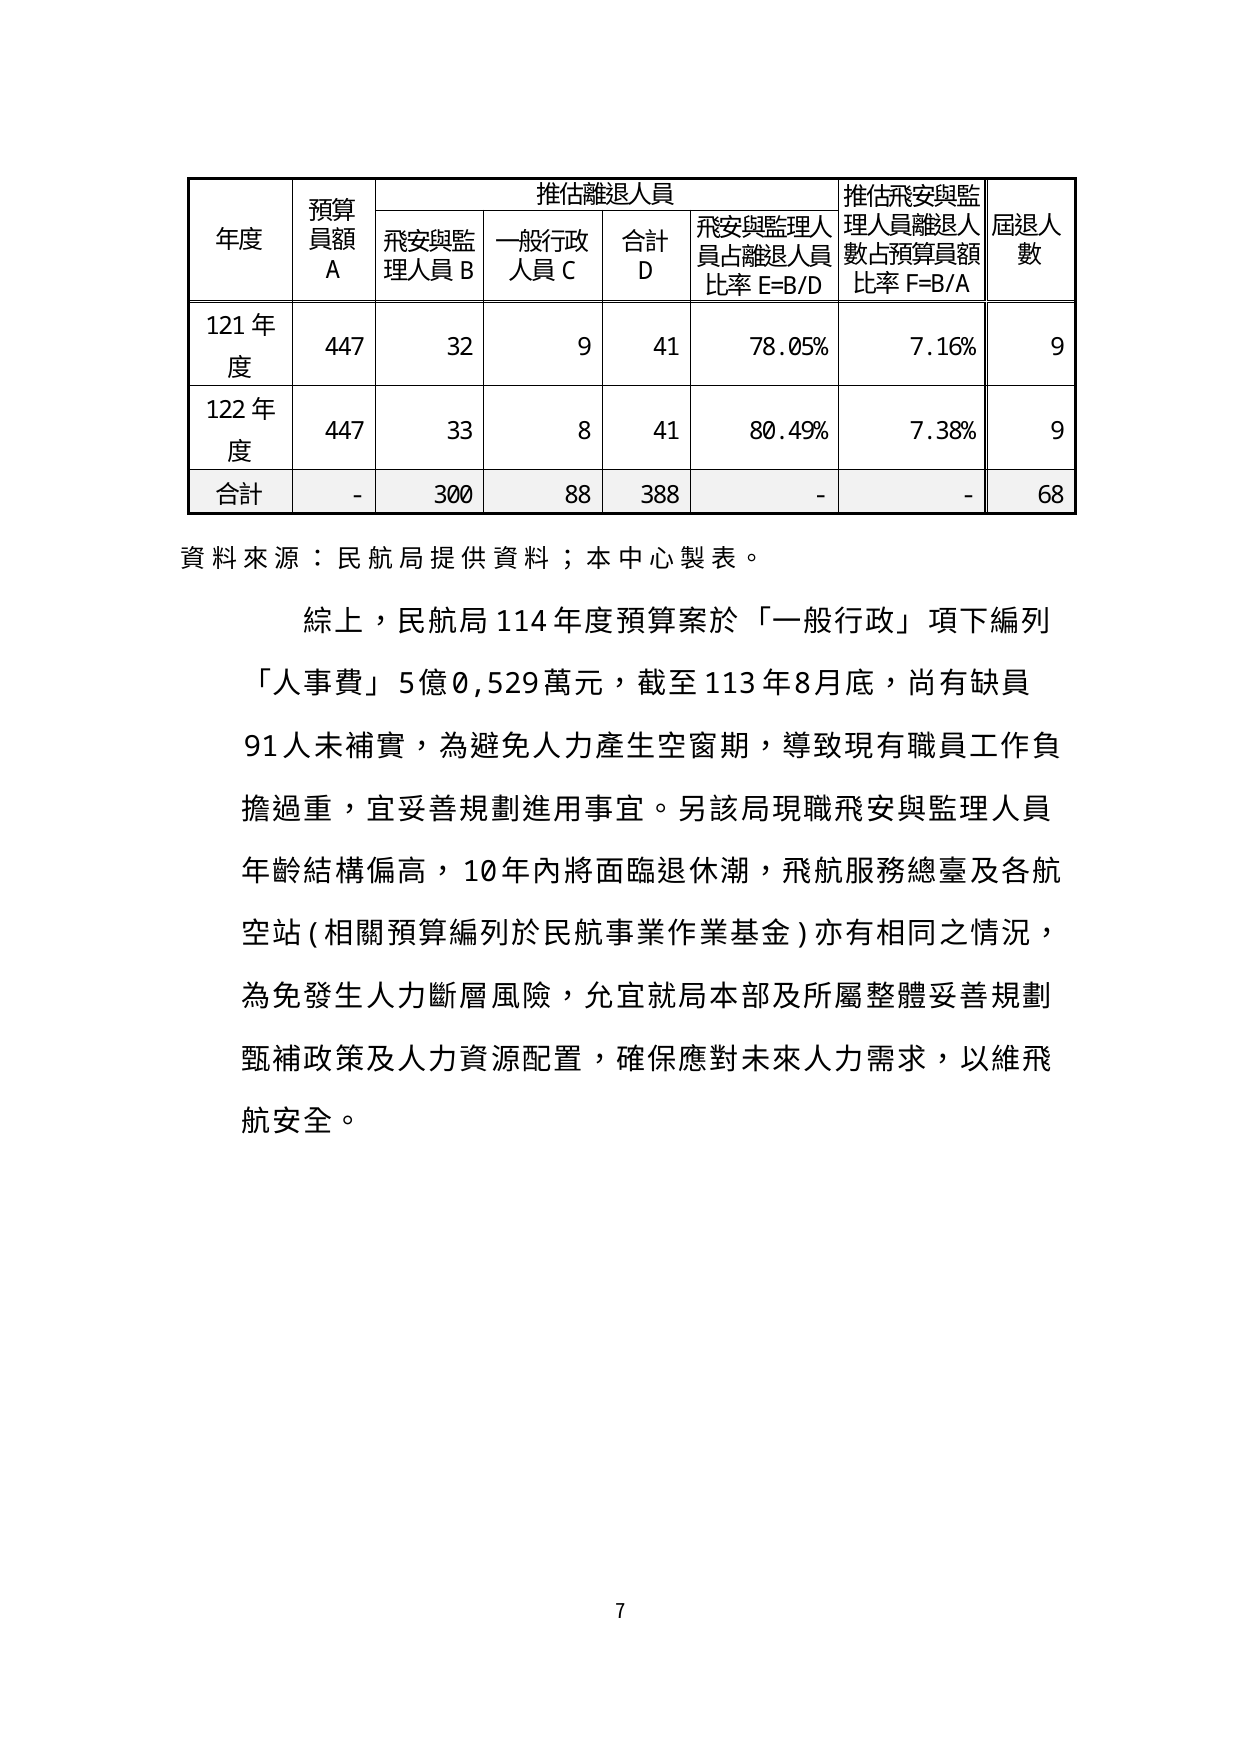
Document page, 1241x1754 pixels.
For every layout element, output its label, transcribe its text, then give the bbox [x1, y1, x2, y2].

table_cell 122年度 [190, 386, 292, 469]
text 資料來源：民航局提供資料；本中心製表。 [176, 515, 1070, 577]
table_cell 合計 D [603, 211, 690, 300]
table_cell 一般行政 人員C [484, 211, 602, 300]
text 綜上，民航局114年度預算案於「一般行政」項下編列「人事費」5億0,529萬元，截至113年8月底，尚有缺員91人未補實，為避免人力產生空窗期，導致現有職員工作負擔過重，宜妥善規劃進用事宜。另該局現職飛安與監理人員年齡結構偏高，10年內將面臨退休潮，飛航服務總臺及各航空站(相關預算編列於民航事業作業基金)亦有相同之情況，為免發生人力斷層風險，允宜就局本部及所屬整體妥善規劃甄補政策及人力資源配置，確保應對未來人力需求，以維飛航安全。 [236, 577, 1063, 1140]
table_cell 飛安與監理人員占離退人員比率E=B/D [691, 211, 838, 300]
table_cell 9 [484, 303, 602, 384]
table_cell 88 [484, 470, 602, 512]
table_cell 300 [376, 470, 483, 512]
table_cell - [691, 470, 838, 512]
table_cell 9 [988, 386, 1074, 469]
table_cell 447 [293, 303, 375, 384]
table_cell 飛安與監理人員B [376, 211, 483, 300]
table_cell 447 [293, 386, 375, 469]
table_cell 388 [603, 470, 690, 512]
table_cell 33 [376, 386, 483, 469]
table_cell 32 [376, 303, 483, 384]
table_cell 7.38% [839, 386, 984, 469]
table_cell 78.05% [691, 303, 838, 384]
table_cell 合計 [190, 470, 292, 512]
table_cell - [839, 470, 984, 512]
table_header 屆退人數 [988, 180, 1074, 300]
table_cell 80.49% [691, 386, 838, 469]
table_cell 68 [988, 470, 1074, 512]
table_cell 41 [603, 303, 690, 384]
table_cell - [293, 470, 375, 512]
table_cell 7.16% [839, 303, 984, 384]
table_cell 121年度 [190, 303, 292, 384]
table_header 推估飛安與監理人員離退人數占預算員額比率F=B/A [839, 180, 984, 300]
table_cell 41 [603, 386, 690, 469]
table_cell 8 [484, 386, 602, 469]
table_header 年度 [190, 180, 292, 300]
table_cell 9 [988, 303, 1074, 384]
table_header 預算 員額 A [293, 180, 375, 300]
table_header 推估離退人員 [376, 180, 838, 209]
